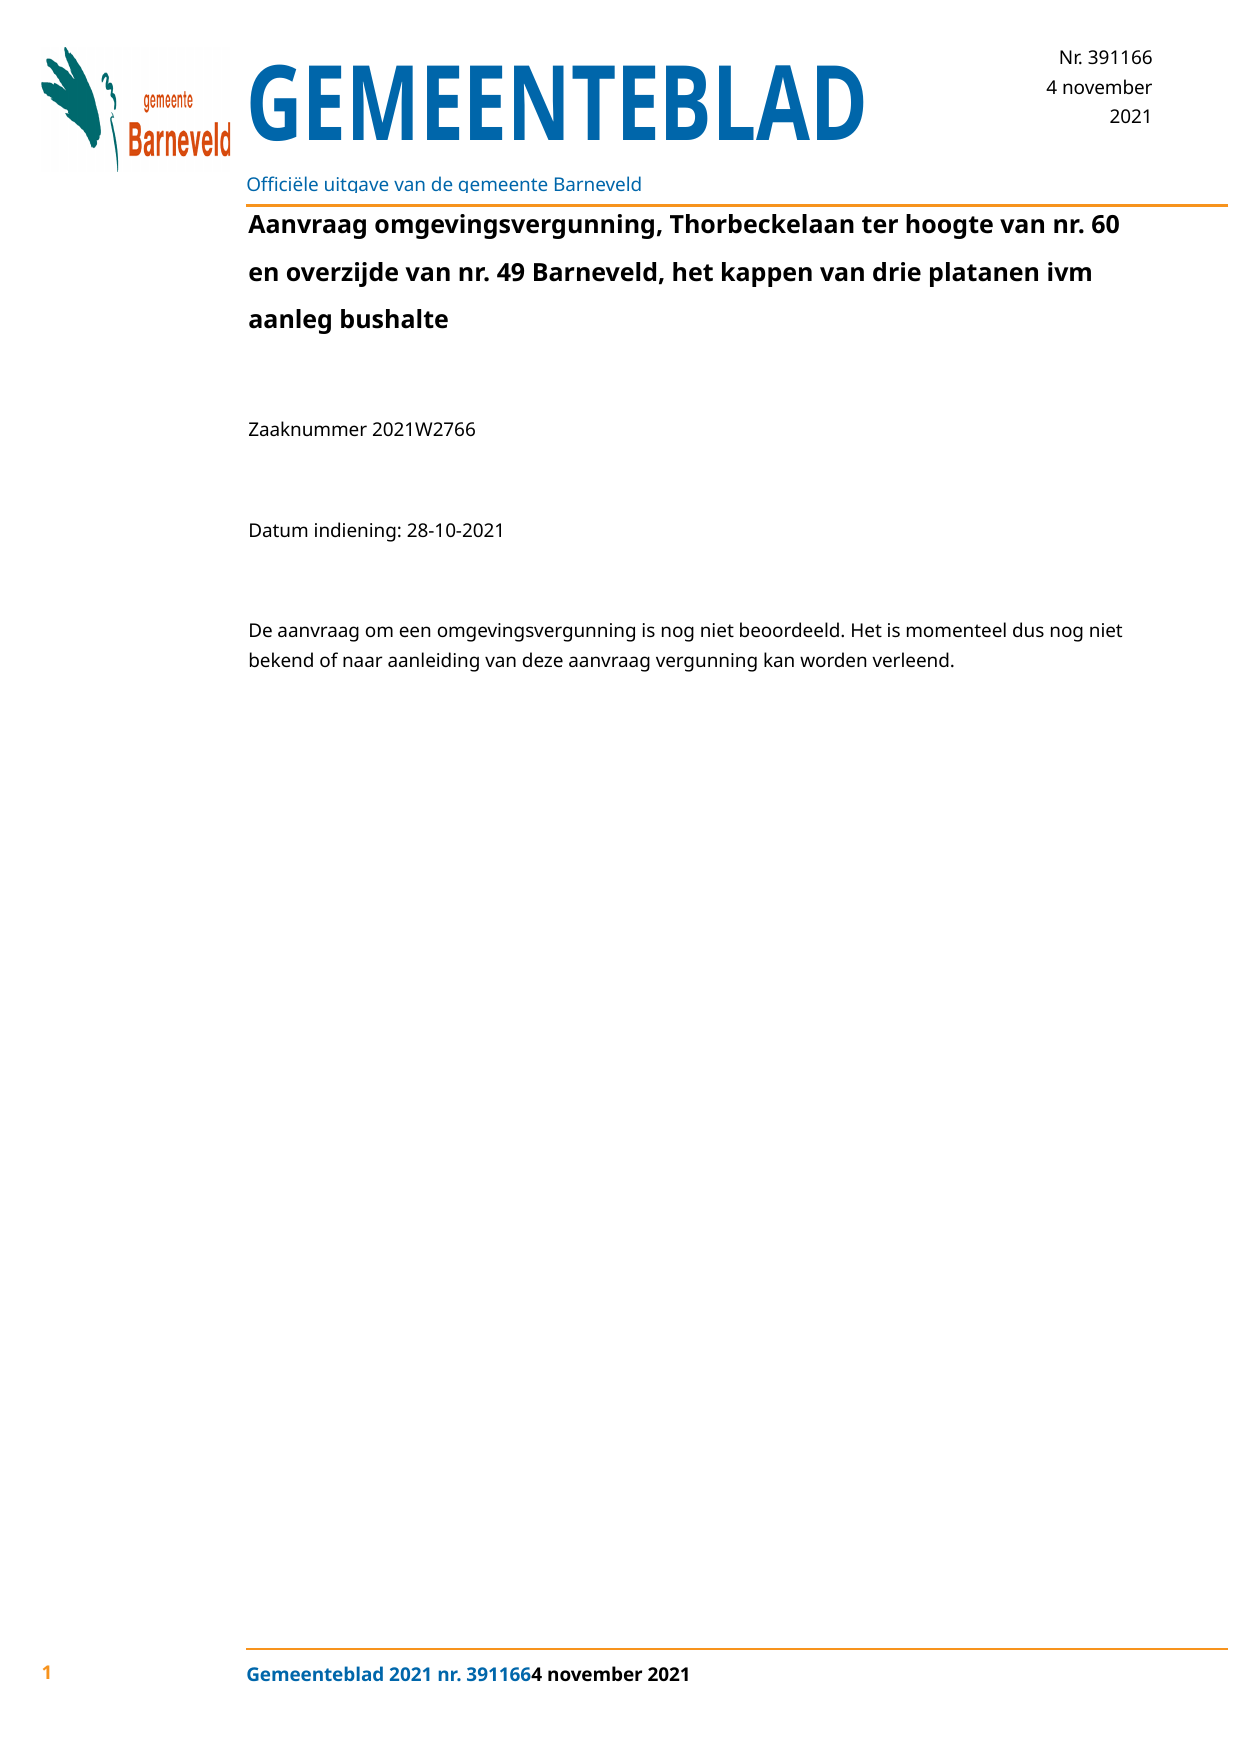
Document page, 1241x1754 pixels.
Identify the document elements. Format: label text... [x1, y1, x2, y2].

picture [41, 47, 231, 172]
text Aanvraag omgevingsvergunning, Thorbeckelaan ter hoogte van nr. 60 en overzijde van nr. 49 Barneveld, het kappen van drie platanen ivm aanleg bushalte [248, 207, 1152, 336]
text Zaaknummer 2021W2766 [248, 416, 1152, 442]
text De aanvraag om een omgevingsvergunning is nog niet beoordeeld. Het is momenteel dus nog niet bekend of naar aanleiding van deze aanvraag vergunning kan worden verleend. [248, 618, 1152, 673]
text Datum indiening: 28-10-2021 [248, 517, 1152, 542]
